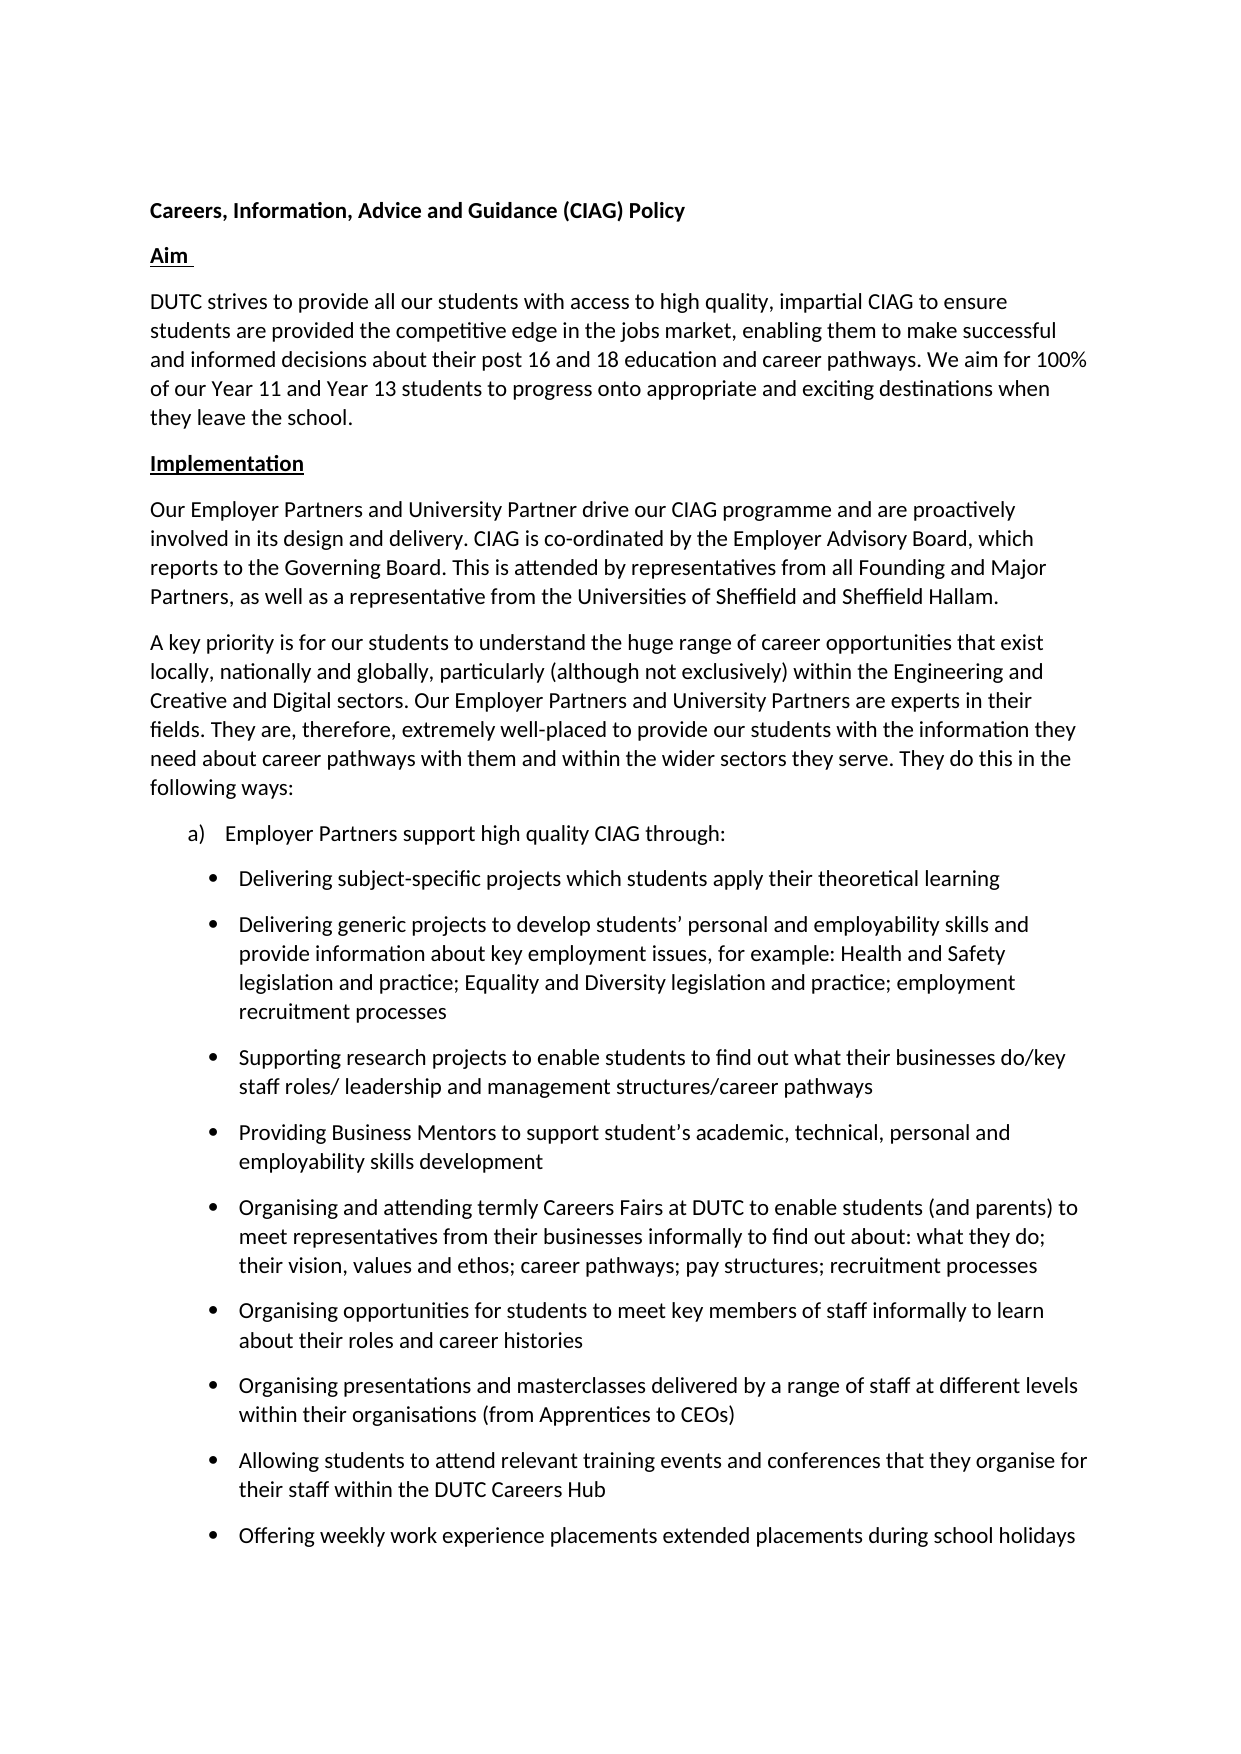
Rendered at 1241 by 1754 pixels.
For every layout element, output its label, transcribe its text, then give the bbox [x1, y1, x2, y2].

list Offering weekly work experience placements extended placements during school holidays [209, 1521, 1090, 1549]
text A key priority is for our students to understand the huge range of career opportunities that exist locally, nationally and globally, particularly (although not exclusively) within the Engineering and Creative and Digital sectors. Our Employer Partners and University Partners are experts in their fields. They are, therefore, extremely well-placed to provide our students with the information they need about career pathways with them and within the wider sectors they serve. They do this in the following ways: [150, 628, 1090, 801]
list Supporting research projects to enable students to find out what their businesses do/key staff roles/ leadership and management structures/career pathways [209, 1043, 1090, 1100]
list Organising presentations and masterclasses delivered by a range of staff at different levels within their organisations (from Apprentices to CEOs) [209, 1371, 1090, 1428]
text Aim [150, 241, 1090, 269]
list Organising and attending termly Careers Fairs at DUTC to enable students (and parents) to meet representatives from their businesses informally to find out about: what they do; their vision, values and ethos; career pathways; pay structures; recruitment processes [209, 1193, 1090, 1279]
list Delivering subject-specific projects which students apply their theoretical learning [209, 864, 1090, 893]
text Our Employer Partners and University Partner drive our CIAG programme and are proactively involved in its design and delivery. CIAG is co-ordinated by the Employer Advisory Board, which reports to the Governing Board. This is attended by representatives from all Founding and Major Partners, as well as a representative from the Universities of Sheffield and Sheffield Hallam. [150, 495, 1090, 610]
text Implementation [150, 449, 1090, 477]
text DUTC strives to provide all our students with access to high quality, impartial CIAG to ensure students are provided the competitive edge in the jobs market, enabling them to make successful and informed decisions about their post 16 and 18 education and career pathways. We aim for 100% of our Year 11 and Year 13 students to progress onto appropriate and exciting destinations when they leave the school. [150, 287, 1090, 431]
list Delivering generic projects to develop students’ personal and employability skills and provide information about key employment issues, for example: Health and Safety legislation and practice; Equality and Diversity legislation and practice; employment recruitment processes [209, 910, 1090, 1026]
list Providing Business Mentors to support student’s academic, technical, personal and employability skills development [209, 1118, 1090, 1175]
text Careers, Information, Advice and Guidance (CIAG) Policy [150, 196, 1090, 224]
list Organising opportunities for students to meet key members of staff informally to learn about their roles and career histories [209, 1297, 1090, 1354]
list Employer Partners support high quality CIAG through: [187, 819, 1090, 847]
list Allowing students to attend relevant training events and conferences that they organise for their staff within the DUTC Careers Hub [209, 1446, 1090, 1503]
